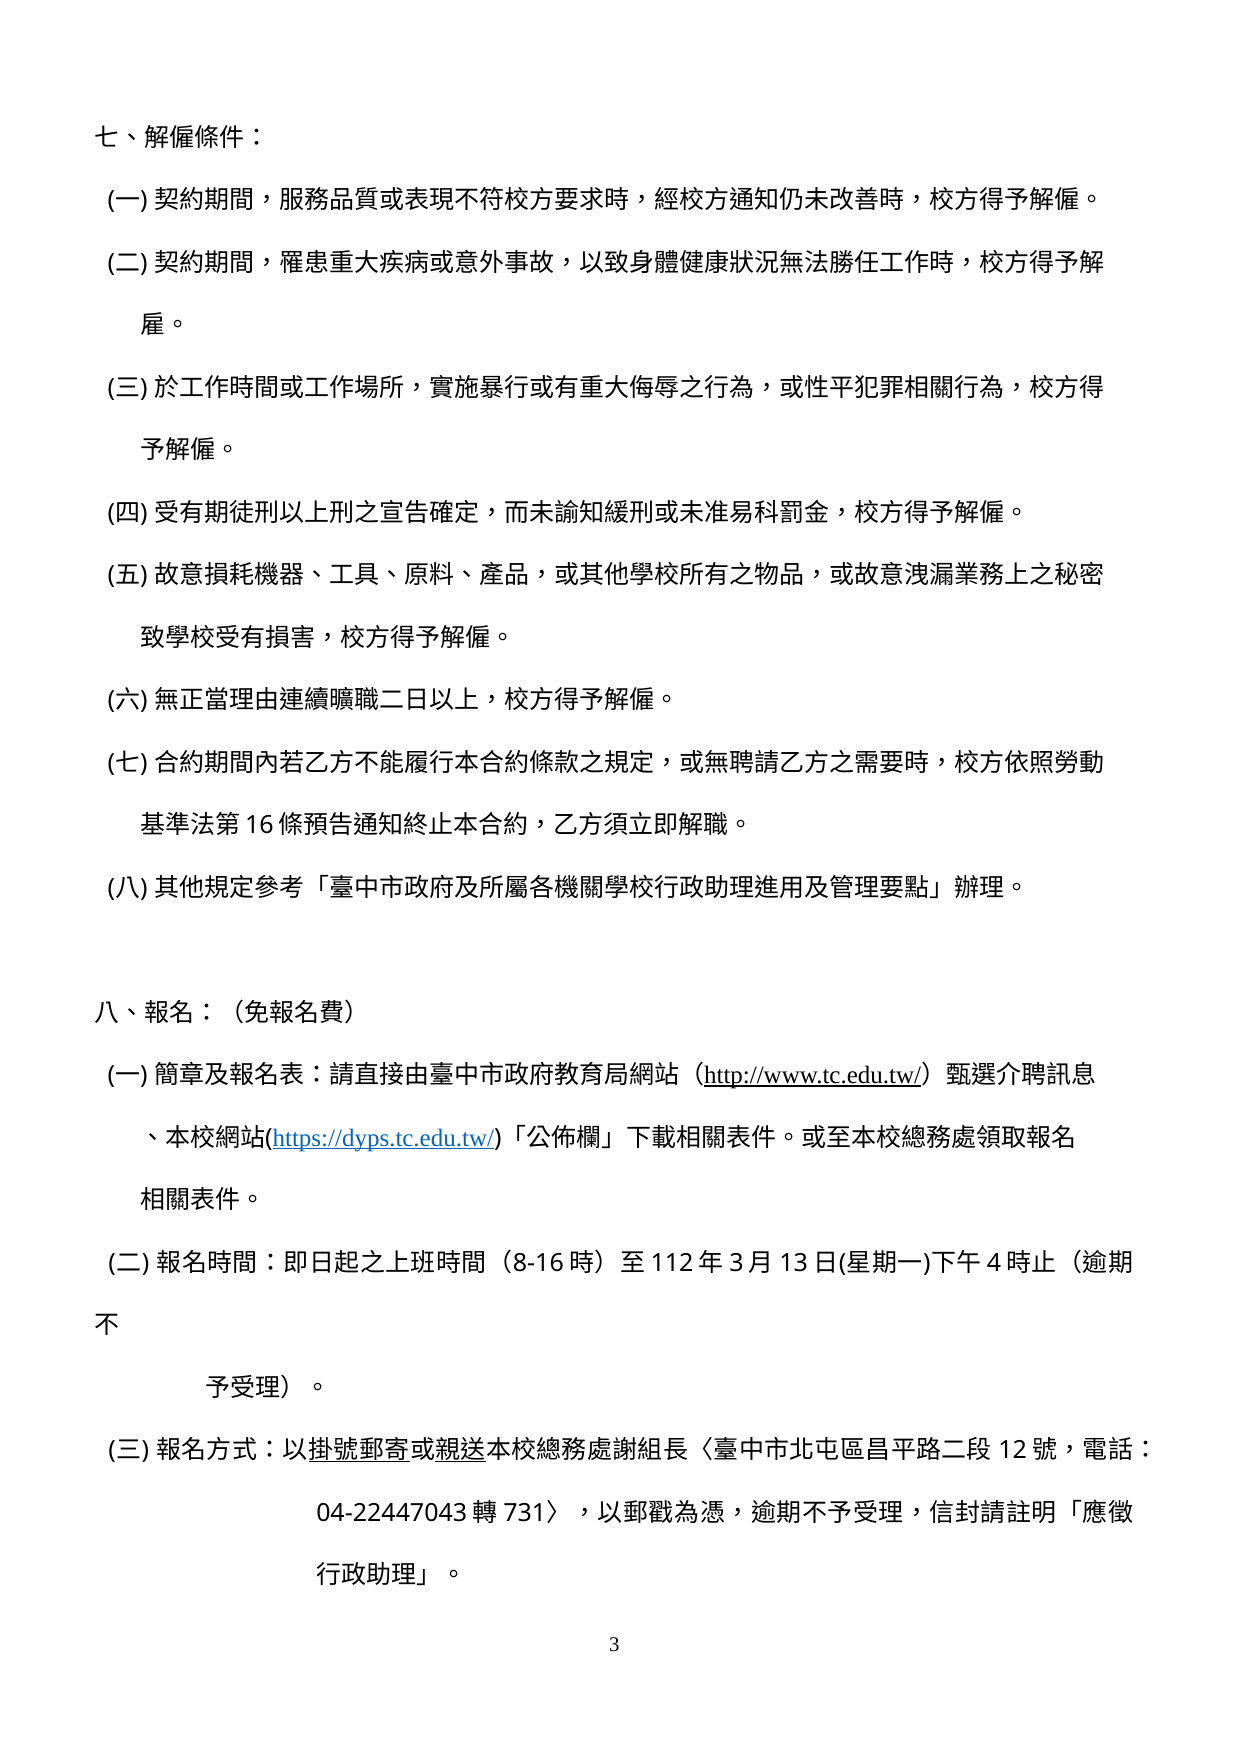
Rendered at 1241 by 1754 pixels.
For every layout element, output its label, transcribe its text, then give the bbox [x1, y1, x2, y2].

text 七、解僱條件： [94, 104, 1134, 166]
text (二) 契約期間，罹患重大疾病或意外事故，以致身體健康狀況無法勝任工作時，校方得予解 [94, 229, 1134, 291]
text (七) 合約期間內若乙方不能履行本合約條款之規定，或無聘請乙方之需要時，校方依照勞動 [94, 729, 1134, 791]
text 予受理）。 [94, 1354, 1134, 1416]
text (五) 故意損耗機器、工具、原料、產品，或其他學校所有之物品，或故意洩漏業務上之秘密 [94, 541, 1134, 604]
text 、本校網站(https://dyps.tc.edu.tw/)「公佈欄」下載相關表件。或至本校總務處領取報名 [94, 1104, 1134, 1166]
text (三) 於工作時間或工作場所，實施暴行或有重大侮辱之行為，或性平犯罪相關行為，校方得 [94, 354, 1134, 416]
text (一) 簡章及報名表：請直接由臺中市政府教育局網站（http://www.tc.edu.tw/）甄選介聘訊息 [94, 1041, 1134, 1104]
text (八) 其他規定參考「臺中市政府及所屬各機關學校行政助理進用及管理要點」辦理。 [94, 854, 1134, 916]
text (三) 報名方式：以掛號郵寄或親送本校總務處謝組長〈臺中市北屯區昌平路二段12號，電話：04-22447043轉731〉，以郵戳為憑，逾期不予受理，信封請註明「應徵行政助理」。 [94, 1416, 1134, 1604]
text 予解僱。 [94, 416, 1134, 479]
text (一) 契約期間，服務品質或表現不符校方要求時，經校方通知仍未改善時，校方得予解僱。 [94, 166, 1134, 229]
text 致學校受有損害，校方得予解僱。 [94, 604, 1134, 666]
text (二) 報名時間：即日起之上班時間（8-16時）至112年3月13日(星期一)下午4時止（逾期不 [94, 1229, 1134, 1354]
text (六) 無正當理由連續曠職二日以上，校方得予解僱。 [94, 666, 1134, 729]
text (四) 受有期徒刑以上刑之宣告確定，而未諭知緩刑或未准易科罰金，校方得予解僱。 [94, 479, 1134, 541]
text 基準法第16條預告通知終止本合約，乙方須立即解職。 [94, 791, 1134, 854]
text 八、報名：（免報名費） [94, 979, 1134, 1041]
text 相關表件。 [94, 1166, 1134, 1229]
text 雇。 [94, 291, 1134, 354]
